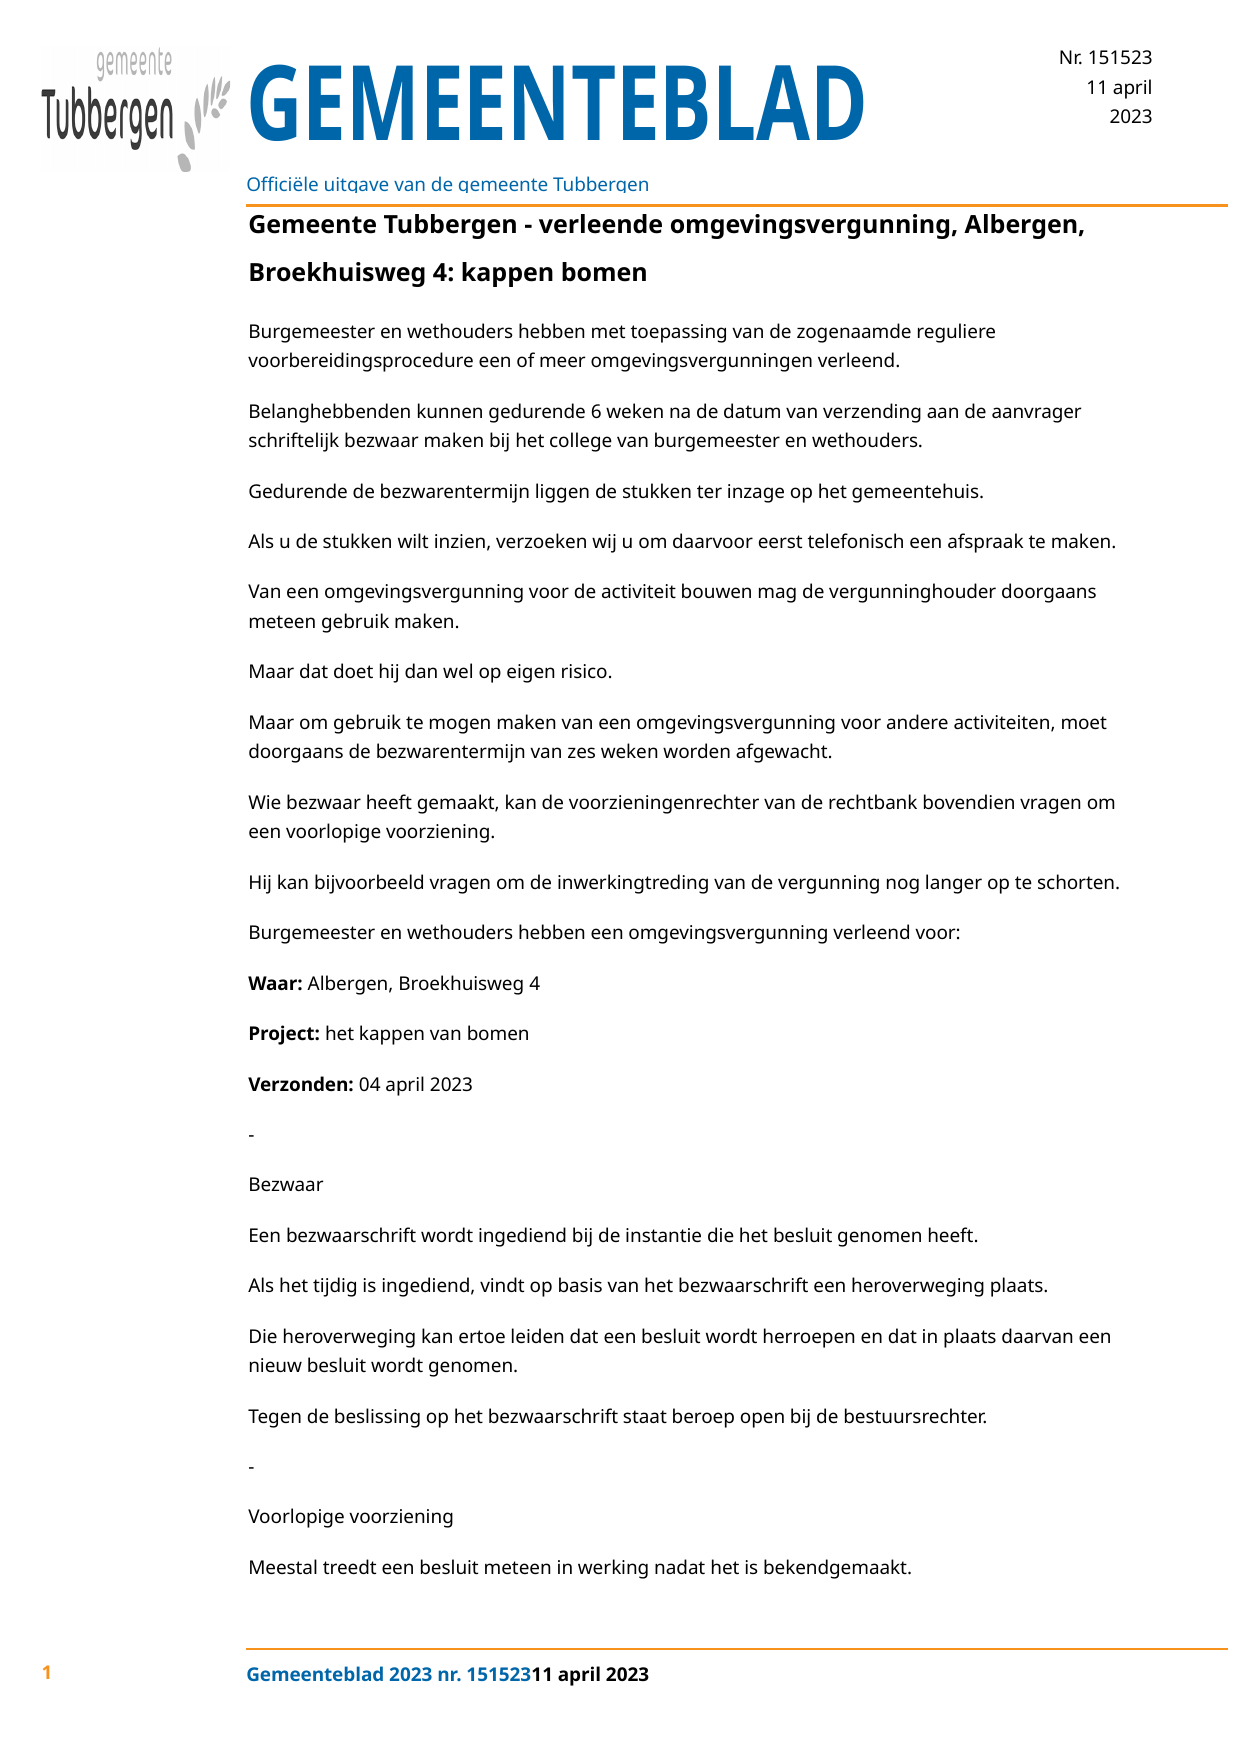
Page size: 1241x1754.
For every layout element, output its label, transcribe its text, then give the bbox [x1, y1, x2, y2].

text Verzonden: 04 april 2023 [248, 1071, 1152, 1097]
text Belanghebbenden kunnen gedurende 6 weken na de datum van verzending aan de aanvrager schriftelijk bezwaar maken bij het college van burgemeester en wethouders. [248, 398, 1152, 453]
text Die heroverweging kan ertoe leiden dat een besluit wordt herroepen en dat in plaats daarvan een nieuw besluit wordt genomen. [248, 1323, 1152, 1378]
text Tegen de beslissing op het bezwaarschrift staat beroep open bij de bestuursrechter. [248, 1403, 1152, 1429]
text Hij kan bijvoorbeeld vragen om de inwerkingtreding van de vergunning nog langer op te schorten. [248, 869, 1152, 895]
text Als u de stukken wilt inzien, verzoeken wij u om daarvoor eerst telefonisch een afspraak te maken. [248, 528, 1152, 554]
text Bezwaar [248, 1172, 1152, 1197]
text Burgemeester en wethouders hebben met toepassing van de zogenaamde reguliere voorbereidingsprocedure een of meer omgevingsvergunningen verleend. [248, 318, 1152, 373]
text - [248, 1453, 1152, 1479]
text Een bezwaarschrift wordt ingediend bij de instantie die het besluit genomen heeft. [248, 1222, 1152, 1248]
text Voorlopige voorziening [248, 1504, 1152, 1529]
text Burgemeester en wethouders hebben een omgevingsvergunning verleend voor: [248, 919, 1152, 945]
text Van een omgevingsvergunning voor de activiteit bouwen mag de vergunninghouder doorgaans meteen gebruik maken. [248, 579, 1152, 634]
text Gedurende de bezwarentermijn liggen de stukken ter inzage op het gemeentehuis. [248, 478, 1152, 504]
text Gemeente Tubbergen - verleende omgevingsvergunning, Albergen, Broekhuisweg 4: kappen bomen [248, 207, 1152, 288]
text Wie bezwaar heeft gemaakt, kan de voorzieningenrechter van de rechtbank bovendien vragen om een voorlopige voorziening. [248, 789, 1152, 844]
text Als het tijdig is ingediend, vindt op basis van het bezwaarschrift een heroverweging plaats. [248, 1272, 1152, 1298]
text Maar om gebruik te mogen maken van een omgevingsvergunning voor andere activiteiten, moet doorgaans de bezwarentermijn van zes weken worden afgewacht. [248, 709, 1152, 764]
picture [41, 47, 231, 172]
text Waar: Albergen, Broekhuisweg 4 [248, 970, 1152, 996]
text - [248, 1121, 1152, 1147]
text Maar dat doet hij dan wel op eigen risico. [248, 659, 1152, 684]
text Project: het kappen van bomen [248, 1020, 1152, 1046]
text Meestal treedt een besluit meteen in werking nadat het is bekendgemaakt. [248, 1554, 1152, 1580]
